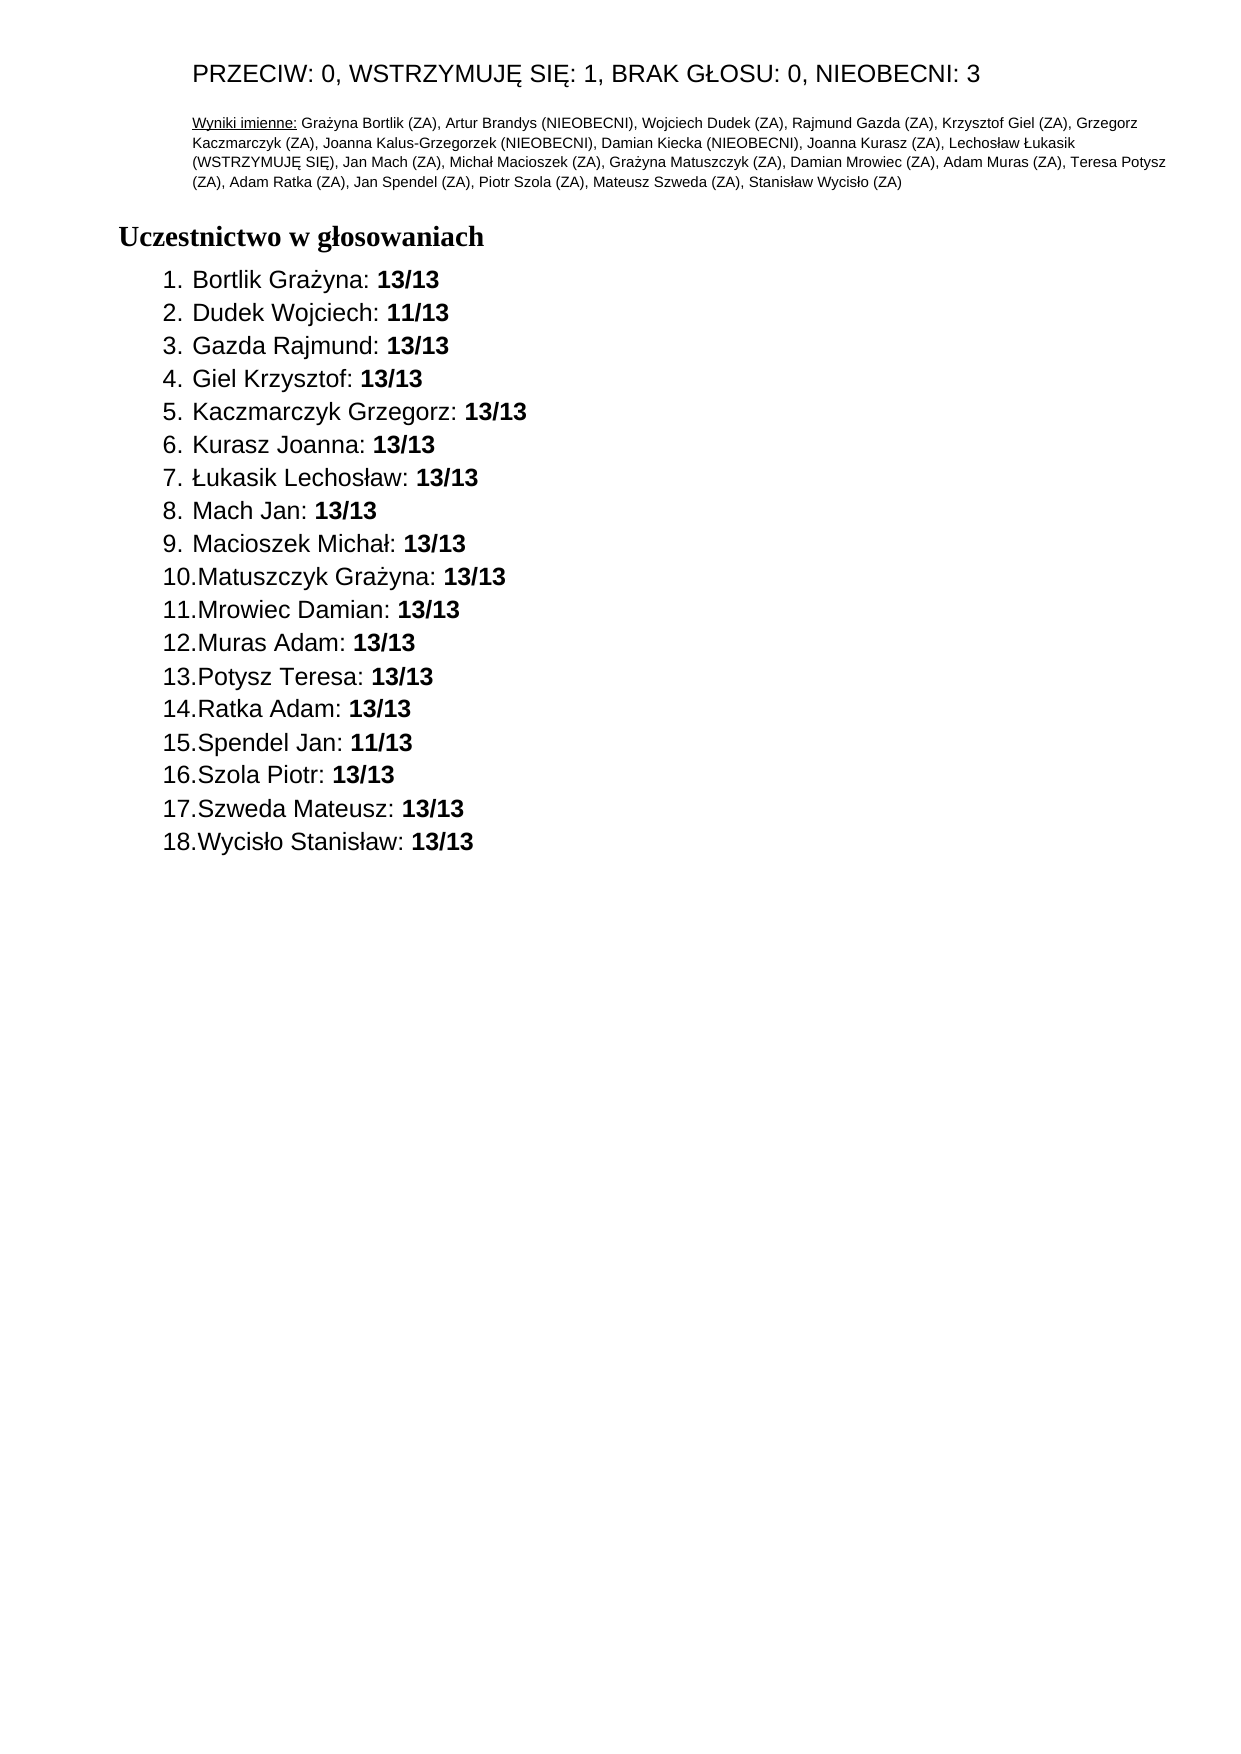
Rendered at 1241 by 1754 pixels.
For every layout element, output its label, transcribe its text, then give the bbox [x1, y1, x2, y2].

list Wycisło Stanisław: 13/13 [162, 827, 1181, 855]
list Wyniki imienne: Grażyna Bortlik (ZA), Artur Brandys (NIEOBECNI), Wojciech Dudek (ZA), Rajmund Gazda (ZA), Krzysztof Giel (ZA), Grzegorz Kaczmarczyk (ZA), Joanna Kalus-Grzegorzek (NIEOBECNI), Damian Kiecka (NIEOBECNI), Joanna Kurasz (ZA), Lechosław Łukasik (WSTRZYMUJĘ SIĘ), Jan Mach (ZA), Michał Macioszek (ZA), Grażyna Matuszczyk (ZA), Damian Mrowiec (ZA), Adam Muras (ZA), Teresa Potysz (ZA), Adam Ratka (ZA), Jan Spendel (ZA), Piotr Szola (ZA), Mateusz Szweda (ZA), Stanisław Wycisło (ZA) [162, 114, 1181, 191]
list Ratka Adam: 13/13 [162, 694, 1181, 723]
list Potysz Teresa: 13/13 [162, 661, 1181, 690]
list PRZECIW: 0, WSTRZYMUJĘ SIĘ: 1, BRAK GŁOSU: 0, NIEOBECNI: 3 [162, 59, 1181, 88]
list Mrowiec Damian: 13/13 [162, 595, 1181, 624]
list Gazda Rajmund: 13/13 [162, 331, 1181, 360]
list Mach Jan: 13/13 [162, 496, 1181, 525]
list Macioszek Michał: 13/13 [162, 529, 1181, 558]
list Kurasz Joanna: 13/13 [162, 430, 1181, 459]
list Giel Krzysztof: 13/13 [162, 364, 1181, 393]
list Matuszczyk Grażyna: 13/13 [162, 562, 1181, 591]
list Szola Piotr: 13/13 [162, 761, 1181, 789]
subtitle Uczestnictwo w głosowaniach [118, 219, 1181, 253]
list Szweda Mateusz: 13/13 [162, 793, 1181, 822]
list Dudek Wojciech: 11/13 [162, 298, 1181, 327]
list Łukasik Lechosław: 13/13 [162, 463, 1181, 492]
list Muras Adam: 13/13 [162, 628, 1181, 657]
list Kaczmarczyk Grzegorz: 13/13 [162, 397, 1181, 426]
list Spendel Jan: 11/13 [162, 727, 1181, 756]
list Bortlik Grażyna: 13/13 [162, 265, 1181, 294]
